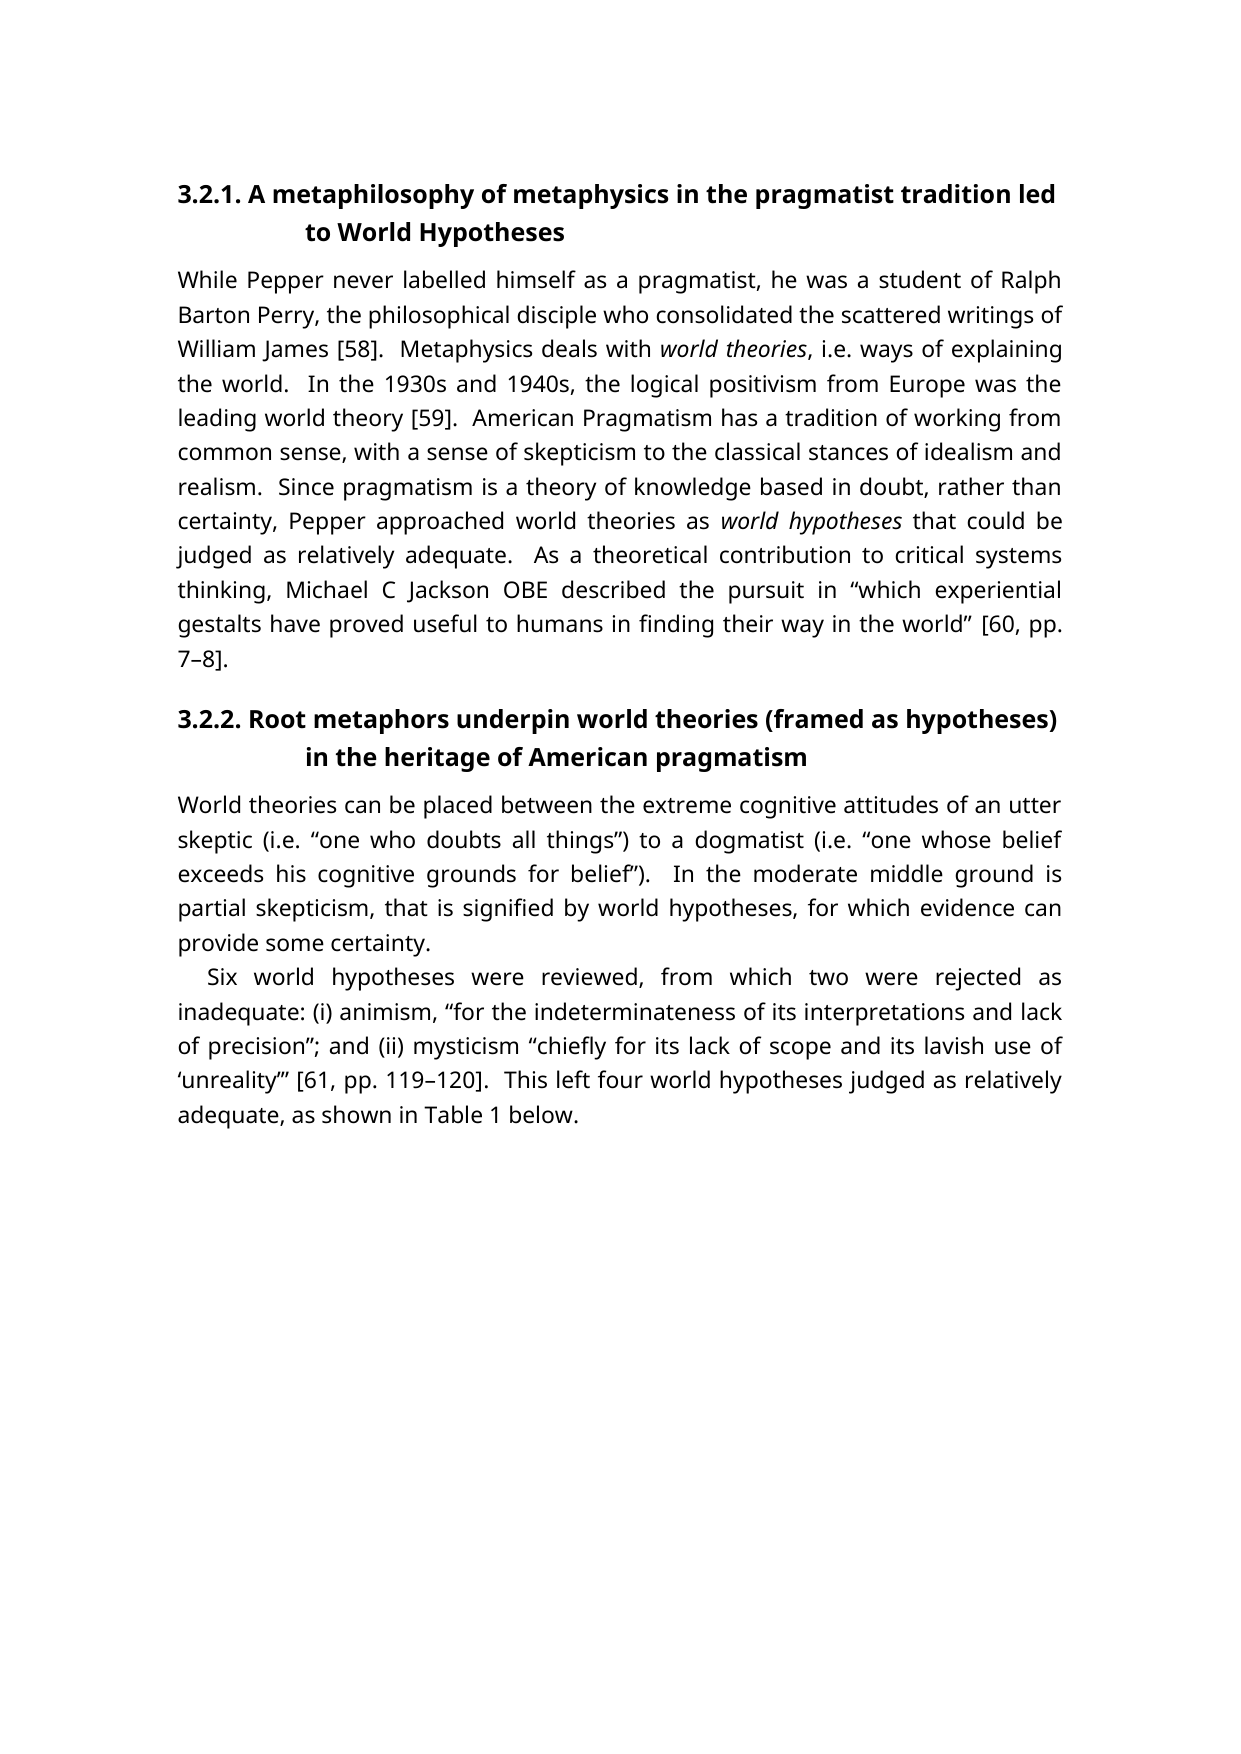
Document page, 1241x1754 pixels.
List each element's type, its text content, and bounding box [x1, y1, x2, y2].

text While Pepper never labelled himself as a pragmatist, he was a student of Ralph Barton Perry, the philosophical disciple who consolidated the scattered writings of William James [58]. Metaphysics deals with world theories, i.e. ways of explaining the world. In the 1930s and 1940s, the logical positivism from Europe was the leading world theory [59]. American Pragmatism has a tradition of working from common sense, with a sense of skepticism to the classical stances of idealism and realism. Since pragmatism is a theory of knowledge based in doubt, rather than certainty, Pepper approached world theories as world hypotheses that could be judged as relatively adequate. As a theoretical contribution to critical systems thinking, Michael C Jackson OBE described the pursuit in “which experiential gestalts have proved useful to humans in finding their way in the world” [60, pp. 7–8]. [177, 264, 1063, 674]
text World theories can be placed between the extreme cognitive attitudes of an utter skeptic (i.e. “one who doubts all things”) to a dogmatist (i.e. “one whose belief exceeds his cognitive grounds for belief”). In the moderate middle ground is partial skepticism, that is signified by world hypotheses, for which evidence can provide some certainty. [177, 789, 1063, 958]
subtitle A metaphilosophy of metaphysics in the pragmatist tradition led to World Hypotheses [177, 177, 1063, 249]
subtitle Root metaphors underpin world theories (framed as hypotheses) in the heritage of American pragmatism [177, 702, 1063, 773]
text Six world hypotheses were reviewed, from which two were rejected as inadequate: (i) animism, “for the indeterminateness of its interpretations and lack of precision”; and (ii) mysticism “chiefly for its lack of scope and its lavish use of ‘unreality’” [61, pp. 119–120]. This left four world hypotheses judged as relatively adequate, as shown in Table 1 below. [177, 961, 1063, 1130]
